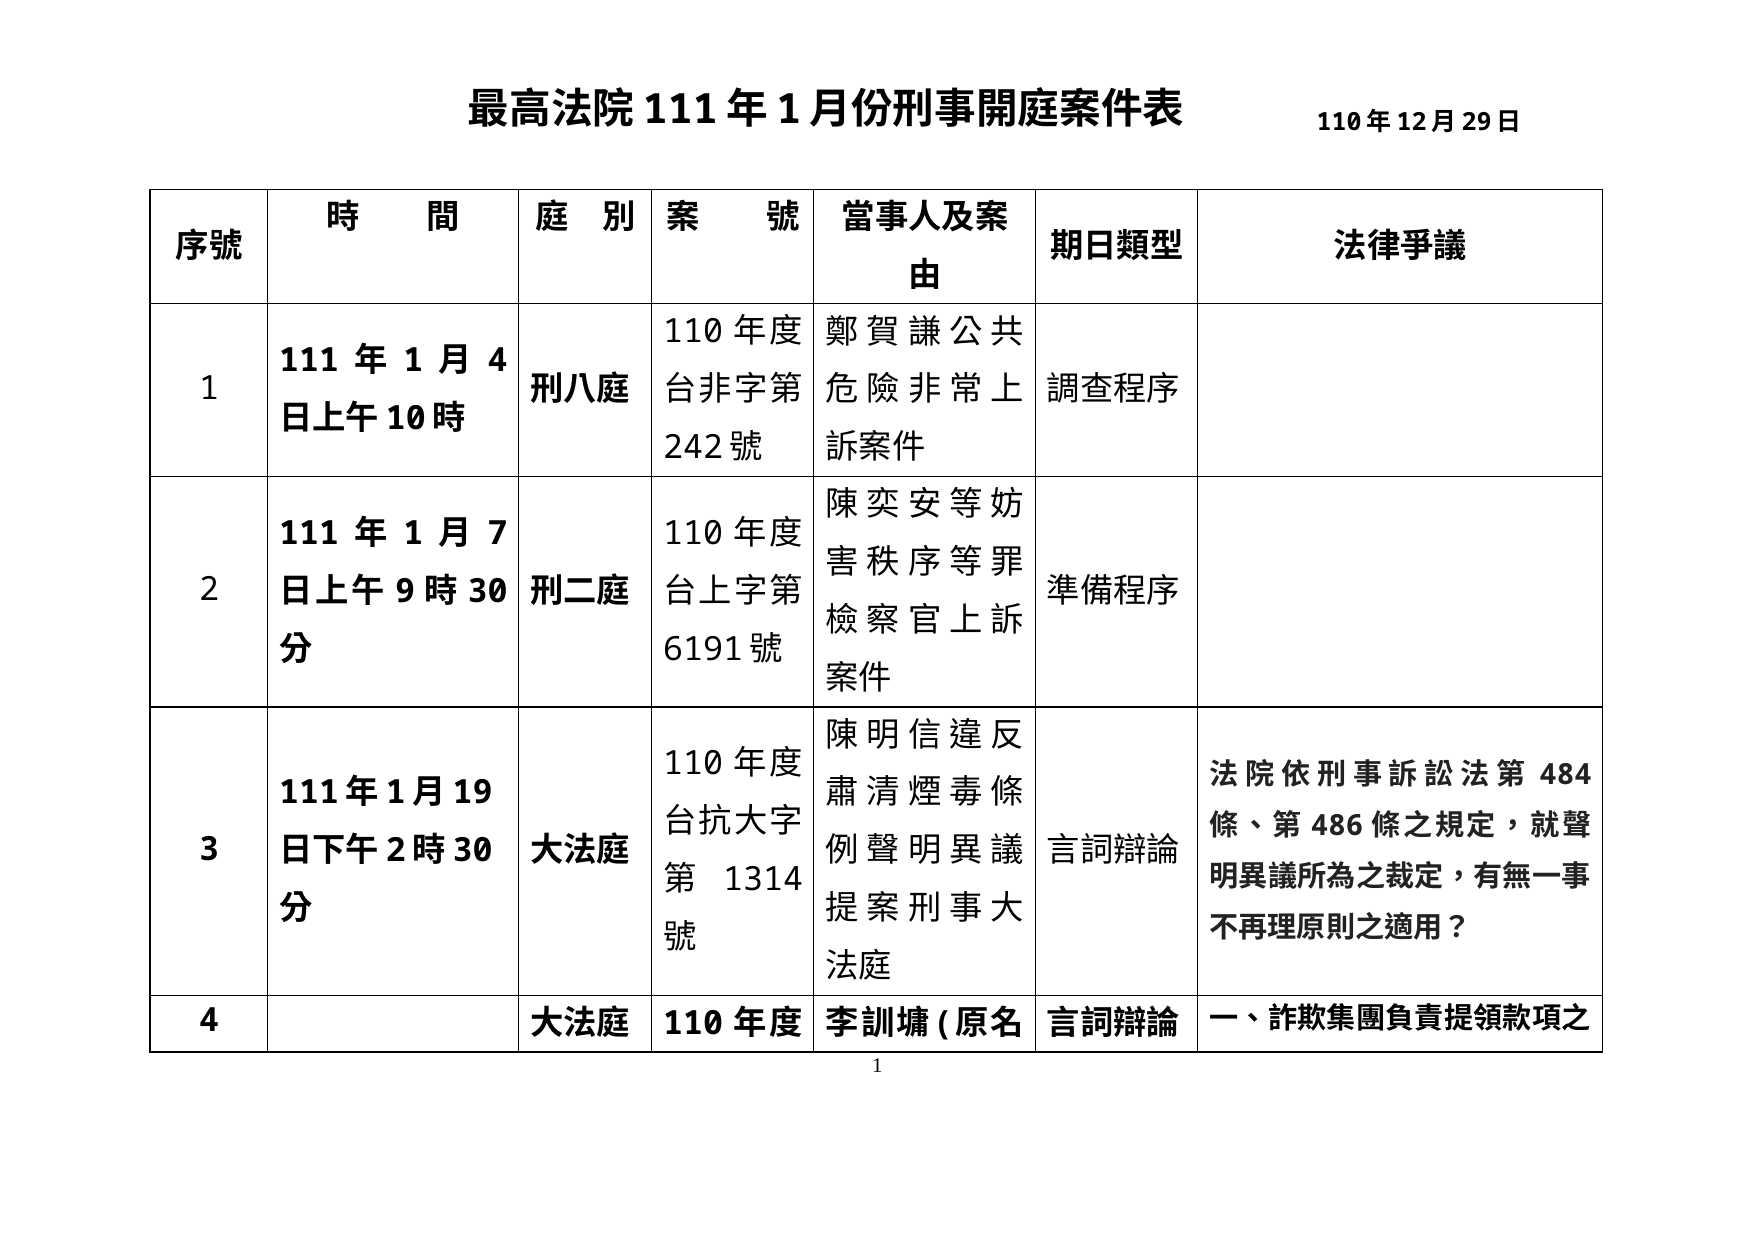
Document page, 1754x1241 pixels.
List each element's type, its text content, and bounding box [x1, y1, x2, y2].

table_cell 李訓墉(原名 [814, 996, 1035, 1051]
table_cell 110年度 [652, 996, 813, 1051]
table_cell [1198, 304, 1602, 476]
text 110年12月29日 [1316, 102, 1550, 138]
table_header 庭 別 [519, 190, 651, 303]
table_cell 言詞辯論 [1036, 996, 1197, 1051]
table_cell 110年度台抗大字第1314號 [652, 708, 813, 994]
table_cell 準備程序 [1036, 477, 1197, 706]
table_cell 鄭賀謙公共危險非常上訴案件 [814, 304, 1035, 476]
table_header 當事人及案由 [814, 190, 1035, 303]
table_header 案 號 [652, 190, 813, 303]
table_cell 大法庭 [519, 708, 651, 994]
table_cell 2 [151, 477, 267, 706]
table_cell 大法庭 [519, 996, 651, 1051]
text 最高法院111年1月份刑事開庭案件表 [150, 75, 1604, 161]
table_cell 111年1月4日上午10時 [268, 304, 518, 476]
table_cell 法院依刑事訴訟法第484條、第486條之規定，就聲明異議所為之裁定，有無一事不再理原則之適用？ [1198, 708, 1602, 994]
table_cell 3 [151, 708, 267, 994]
table_cell 言詞辯論 [1036, 708, 1197, 994]
table_cell 110年度台上字第6191號 [652, 477, 813, 706]
table_cell 調查程序 [1036, 304, 1197, 476]
table_cell [268, 996, 518, 1051]
table_header 時 間 [268, 190, 518, 303]
table_cell 1 [151, 304, 267, 476]
table_cell 陳奕安等妨害秩序等罪檢察官上訴案件 [814, 477, 1035, 706]
table_cell 陳明信違反肅清煙毒條例聲明異議提案刑事大法庭 [814, 708, 1035, 994]
table_cell 4 [151, 996, 267, 1051]
table_header 法律爭議 [1198, 190, 1602, 303]
table_cell 111年1月7日上午9時30分 [268, 477, 518, 706]
table_cell 一、詐欺集團負責提領款項之 [1198, 996, 1602, 1051]
table_header 序號 [151, 190, 267, 303]
table_cell 刑二庭 [519, 477, 651, 706]
table_cell 刑八庭 [519, 304, 651, 476]
table_cell 111年1月19日下午2時30分 [268, 708, 518, 994]
table_header 期日類型 [1036, 190, 1197, 303]
table_cell [1198, 477, 1602, 706]
table_cell 110年度台非字第242號 [652, 304, 813, 476]
